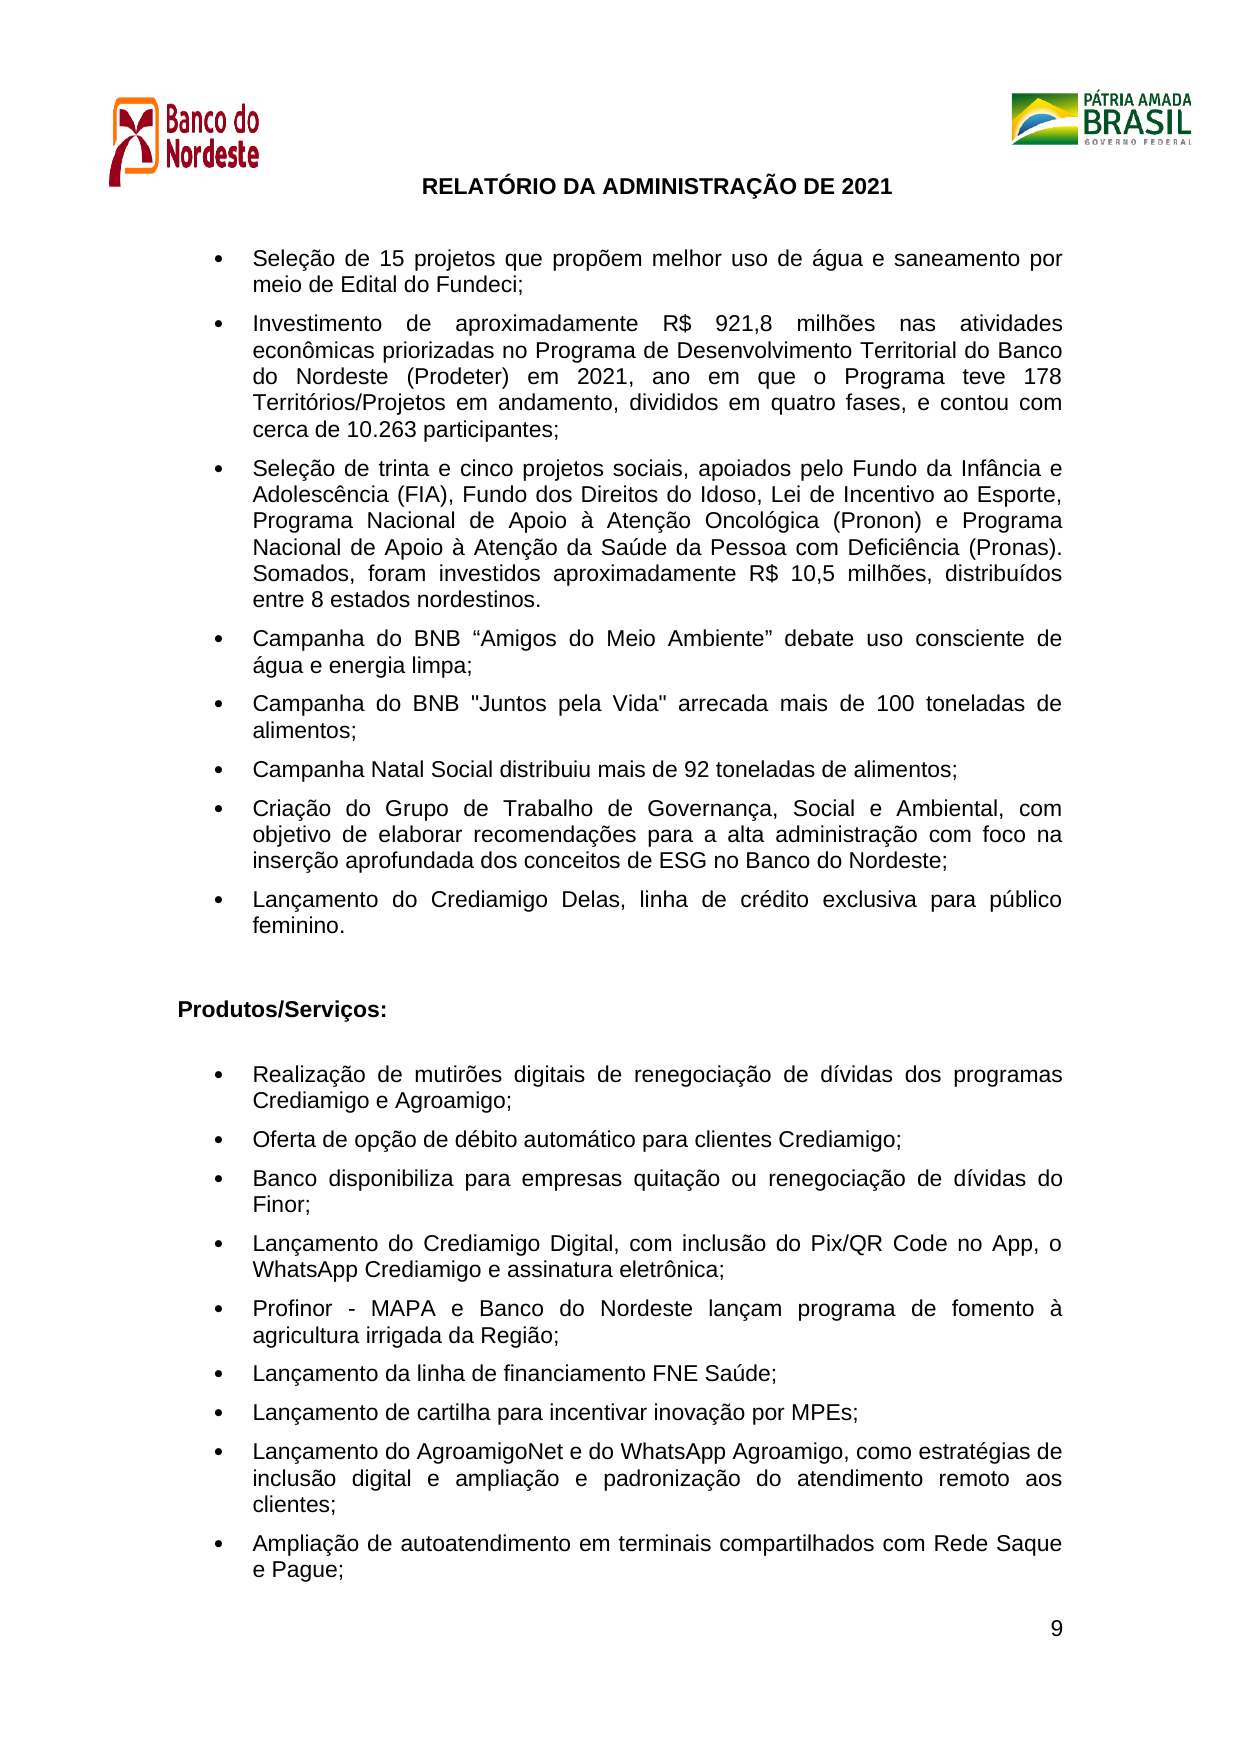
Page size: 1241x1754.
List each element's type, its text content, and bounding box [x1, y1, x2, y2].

list Campanha Natal Social distribuiu mais de 92 toneladas de alimentos; [215, 756, 1063, 782]
list Campanha do BNB "Juntos pela Vida" arrecada mais de 100 toneladas de alimentos; [215, 690, 1063, 743]
list Seleção de 15 projetos que propõem melhor uso de água e saneamento por meio de Edital do Fundeci; [215, 245, 1063, 298]
list Criação do Grupo de Trabalho de Governança, Social e Ambiental, com objetivo de elaborar recomendações para a alta administração com foco na inserção aprofundada dos conceitos de ESG no Banco do Nordeste; [215, 794, 1063, 873]
list Campanha do BNB “Amigos do Meio Ambiente” debate uso consciente de água e energia limpa; [215, 625, 1063, 678]
list Profinor - MAPA e Banco do Nordeste lançam programa de fomento à agricultura irrigada da Região; [215, 1295, 1063, 1348]
list Seleção de trinta e cinco projetos sociais, apoiados pelo Fundo da Infância e Adolescência (FIA), Fundo dos Direitos do Idoso, Lei de Incentivo ao Esporte, Programa Nacional de Apoio à Atenção Oncológica (Pronon) e Programa Nacional de Apoio à Atenção da Saúde da Pessoa com Deficiência (Pronas). Somados, foram investidos aproximadamente R$ 10,5 milhões, distribuídos entre 8 estados nordestinos. [215, 454, 1063, 613]
list Realização de mutirões digitais de renegociação de dívidas dos programas Crediamigo e Agroamigo; [215, 1061, 1063, 1113]
list Ampliação de autoatendimento em terminais compartilhados com Rede Saque e Pague; [215, 1530, 1063, 1582]
list Investimento de aproximadamente R$ 921,8 milhões nas atividades econômicas priorizadas no Programa de Desenvolvimento Territorial do Banco do Nordeste (Prodeter) em 2021, ano em que o Programa teve 178 Territórios/Projetos em andamento, divididos em quatro fases, e contou com cerca de 10.263 participantes; [215, 310, 1063, 442]
list Oferta de opção de débito automático para clientes Crediamigo; [215, 1126, 1063, 1152]
list Lançamento da linha de financiamento FNE Saúde; [215, 1360, 1063, 1387]
picture [1011, 89, 1192, 145]
list Lançamento do Crediamigo Digital, com inclusão do Pix/QR Code no App, o WhatsApp Crediamigo e assinatura eletrônica; [215, 1230, 1063, 1283]
text Produtos/Serviços: [177, 996, 1063, 1022]
picture [102, 86, 263, 194]
list Lançamento do AgroamigoNet e do WhatsApp Agroamigo, como estratégias de inclusão digital e ampliação e padronização do atendimento remoto aos clientes; [215, 1438, 1063, 1517]
list Lançamento de cartilha para incentivar inovação por MPEs; [215, 1399, 1063, 1426]
list Lançamento do Crediamigo Delas, linha de crédito exclusiva para público feminino. [215, 886, 1063, 939]
list Banco disponibiliza para empresas quitação ou renegociação de dívidas do Finor; [215, 1165, 1063, 1217]
